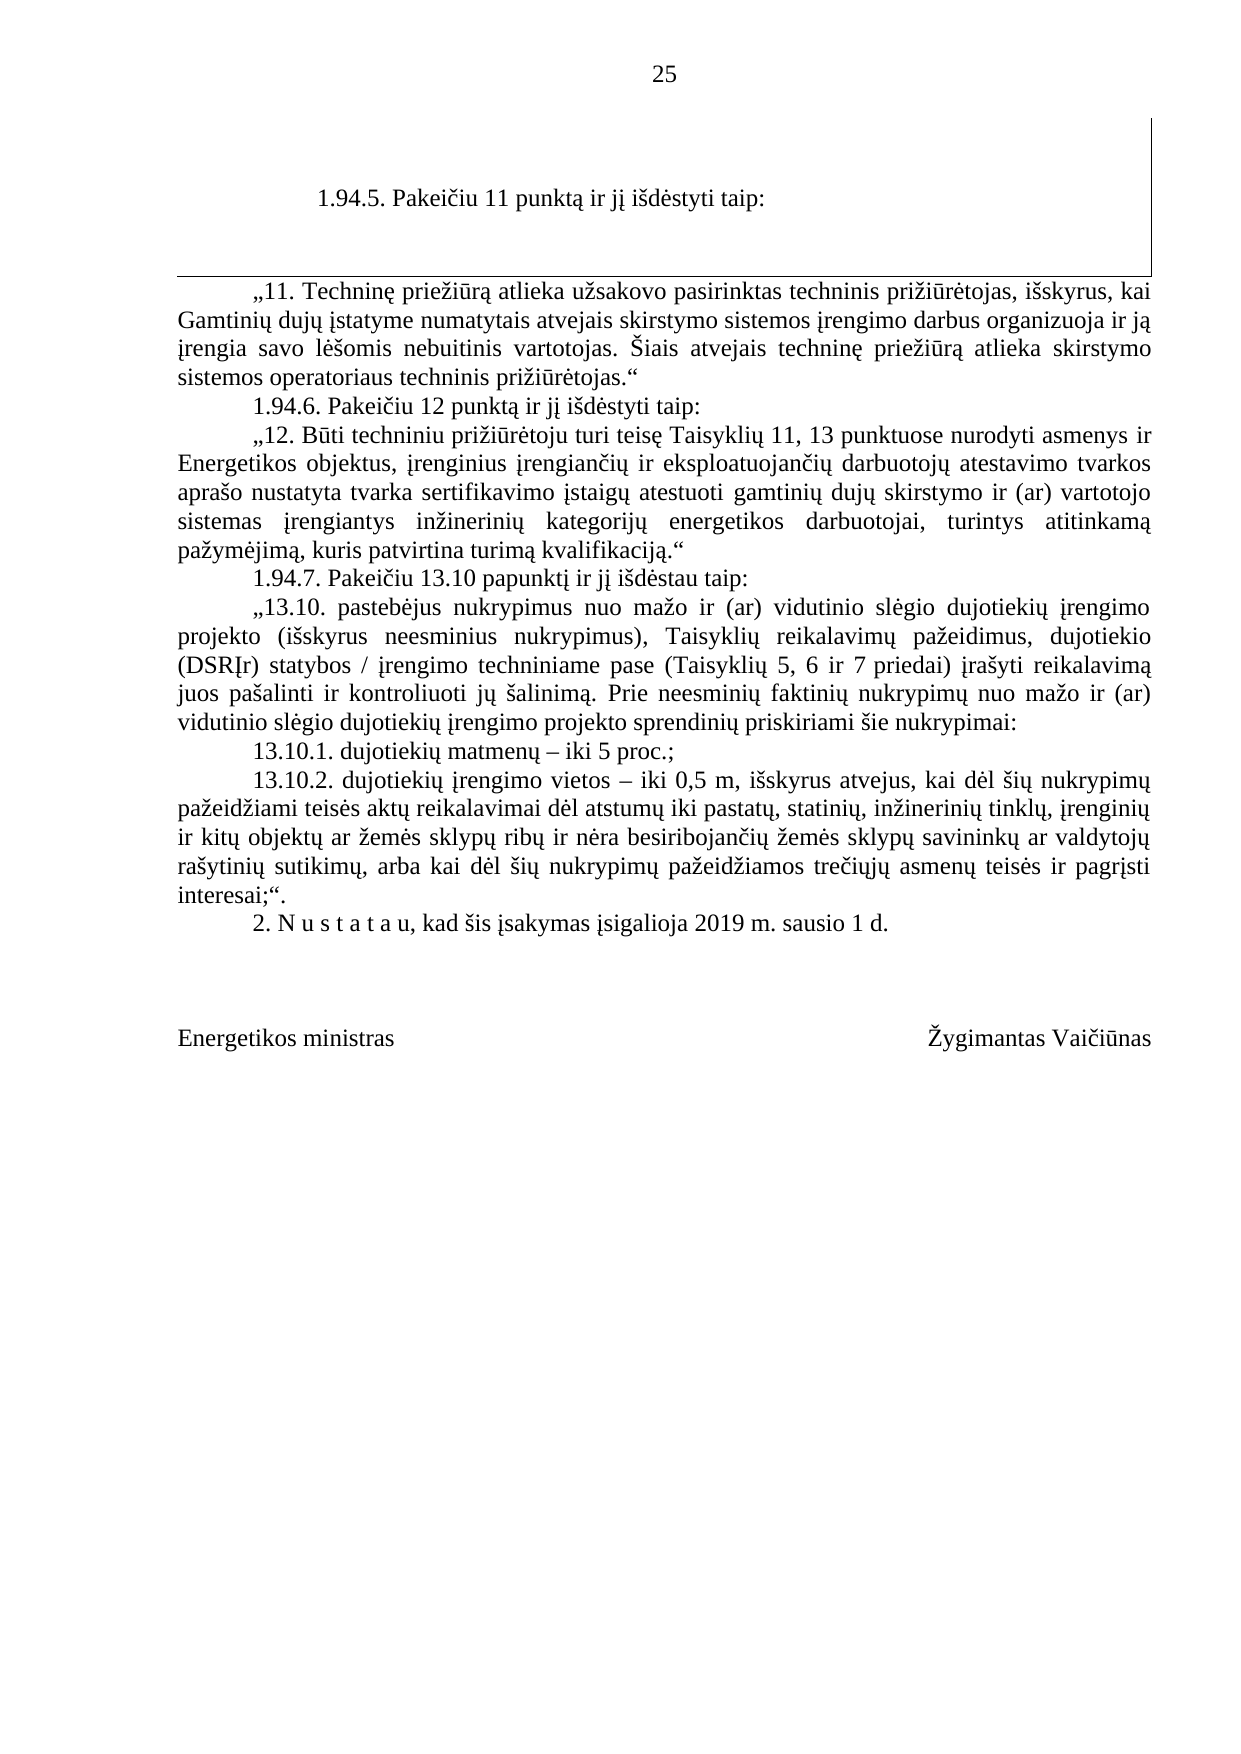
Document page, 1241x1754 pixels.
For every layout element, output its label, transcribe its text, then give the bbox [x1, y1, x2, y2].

text 1.94.6. Pakeičiu 12 punktą ir jį išdėstyti taip: [177, 391, 1152, 420]
text 2. N u s t a t a u, kad šis įsakymas įsigalioja 2019 m. sausio 1 d. [177, 908, 1152, 937]
text Energetikos ministras Žygimantas Vaičiūnas [177, 1023, 1152, 1052]
text 1.94.5. Pakeičiu 11 punktą ir jį išdėstyti taip: [177, 118, 1151, 276]
text 13.10.1. dujotiekių matmenų – iki 5 proc.; [177, 736, 1152, 765]
text 13.10.2. dujotiekių įrengimo vietos – iki 0,5 m, išskyrus atvejus, kai dėl šių nukrypimų pažeidžiami teisės aktų reikalavimai dėl atstumų iki pastatų, statinių, inžinerinių tinklų, įrenginių ir kitų objektų ar žemės sklypų ribų ir nėra besiribojančių žemės sklypų savininkų ar valdytojų rašytinių sutikimų, arba kai dėl šių nukrypimų pažeidžiamos trečiųjų asmenų teisės ir pagrįsti interesai;“. [177, 765, 1152, 908]
text „11. Techninę priežiūrą atlieka užsakovo pasirinktas techninis prižiūrėtojas, išskyrus, kai Gamtinių dujų įstatyme numatytais atvejais skirstymo sistemos įrengimo darbus organizuoja ir ją įrengia savo lėšomis nebuitinis vartotojas. Šiais atvejais techninę priežiūrą atlieka skirstymo sistemos operatoriaus techninis prižiūrėtojas.“ [177, 276, 1152, 391]
text „13.10. pastebėjus nukrypimus nuo mažo ir (ar) vidutinio slėgio dujotiekių įrengimo projekto (išskyrus neesminius nukrypimus), Taisyklių reikalavimų pažeidimus, dujotiekio (DSRĮr) statybos / įrengimo techniniame pase (Taisyklių 5, 6 ir 7 priedai) įrašyti reikalavimą juos pašalinti ir kontroliuoti jų šalinimą. Prie neesminių faktinių nukrypimų nuo mažo ir (ar) vidutinio slėgio dujotiekių įrengimo projekto sprendinių priskiriami šie nukrypimai: [177, 592, 1152, 736]
text 1.94.7. Pakeičiu 13.10 papunktį ir jį išdėstau taip: [177, 563, 1152, 592]
text „12. Būti techniniu prižiūrėtoju turi teisę Taisyklių 11, 13 punktuose nurodyti asmenys ir Energetikos objektus, įrenginius įrengiančių ir eksploatuojančių darbuotojų atestavimo tvarkos aprašo nustatyta tvarka sertifikavimo įstaigų atestuoti gamtinių dujų skirstymo ir (ar) vartotojo sistemas įrengiantys inžinerinių kategorijų energetikos darbuotojai, turintys atitinkamą pažymėjimą, kuris patvirtina turimą kvalifikaciją.“ [177, 420, 1152, 563]
